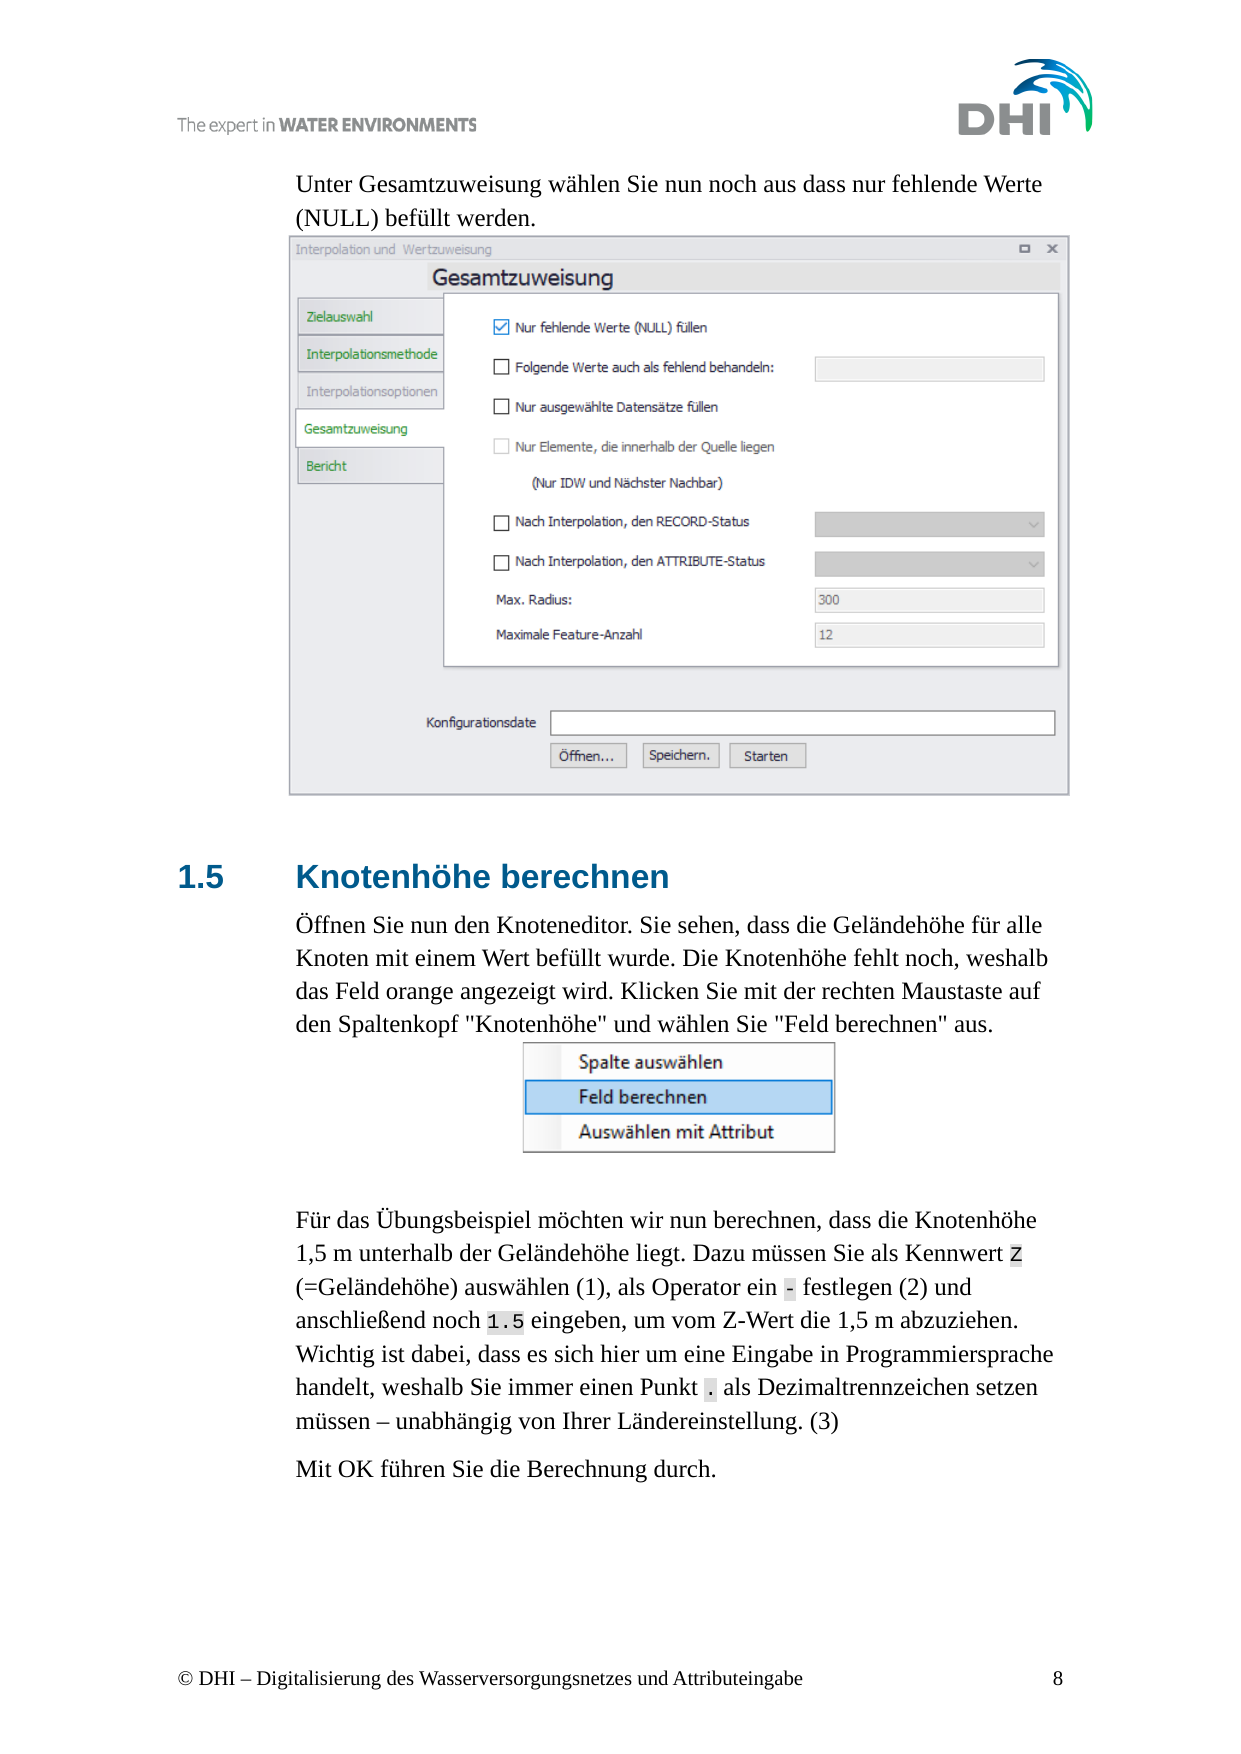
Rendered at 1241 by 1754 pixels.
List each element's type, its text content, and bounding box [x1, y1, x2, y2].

subtitle Knotenhöhe berechnen [177, 857, 1063, 895]
picture [288, 235, 1070, 796]
picture [522, 1042, 836, 1153]
picture [958, 59, 1093, 135]
picture [177, 117, 477, 135]
text Unter Gesamtzuweisung wählen Sie nun noch aus dass nur fehlende Werte (NULL) befüllt werden. [295, 169, 1063, 231]
text Öffnen Sie nun den Knoteneditor. Sie sehen, dass die Geländehöhe für alle Knoten mit einem Wert befüllt wurde. Die Knotenhöhe fehlt noch, weshalb das Feld orange angezeigt wird. Klicken Sie mit der rechten Maustaste auf den Spaltenkopf "Knotenhöhe" und wählen Sie "Feld berechnen" aus. [295, 910, 1063, 1038]
text Mit OK führen Sie die Berechnung durch. [295, 1454, 1063, 1483]
text Für das Übungsbeispiel möchten wir nun berechnen, dass die Knotenhöhe 1,5 m unterhalb der Geländehöhe liegt. Dazu müssen Sie als Kennwert Z (=Geländehöhe) auswählen (1), als Operator ein - festlegen (2) und anschließend noch 1.5 eingeben, um vom Z-Wert die 1,5 m abzuziehen. Wichtig ist dabei, dass es sich hier um eine Eingabe in Programmiersprache handelt, weshalb Sie immer einen Punkt . als Dezimaltrennzeichen setzen müssen – unabhängig von Ihrer Ländereinstellung. (3) [295, 1205, 1063, 1435]
